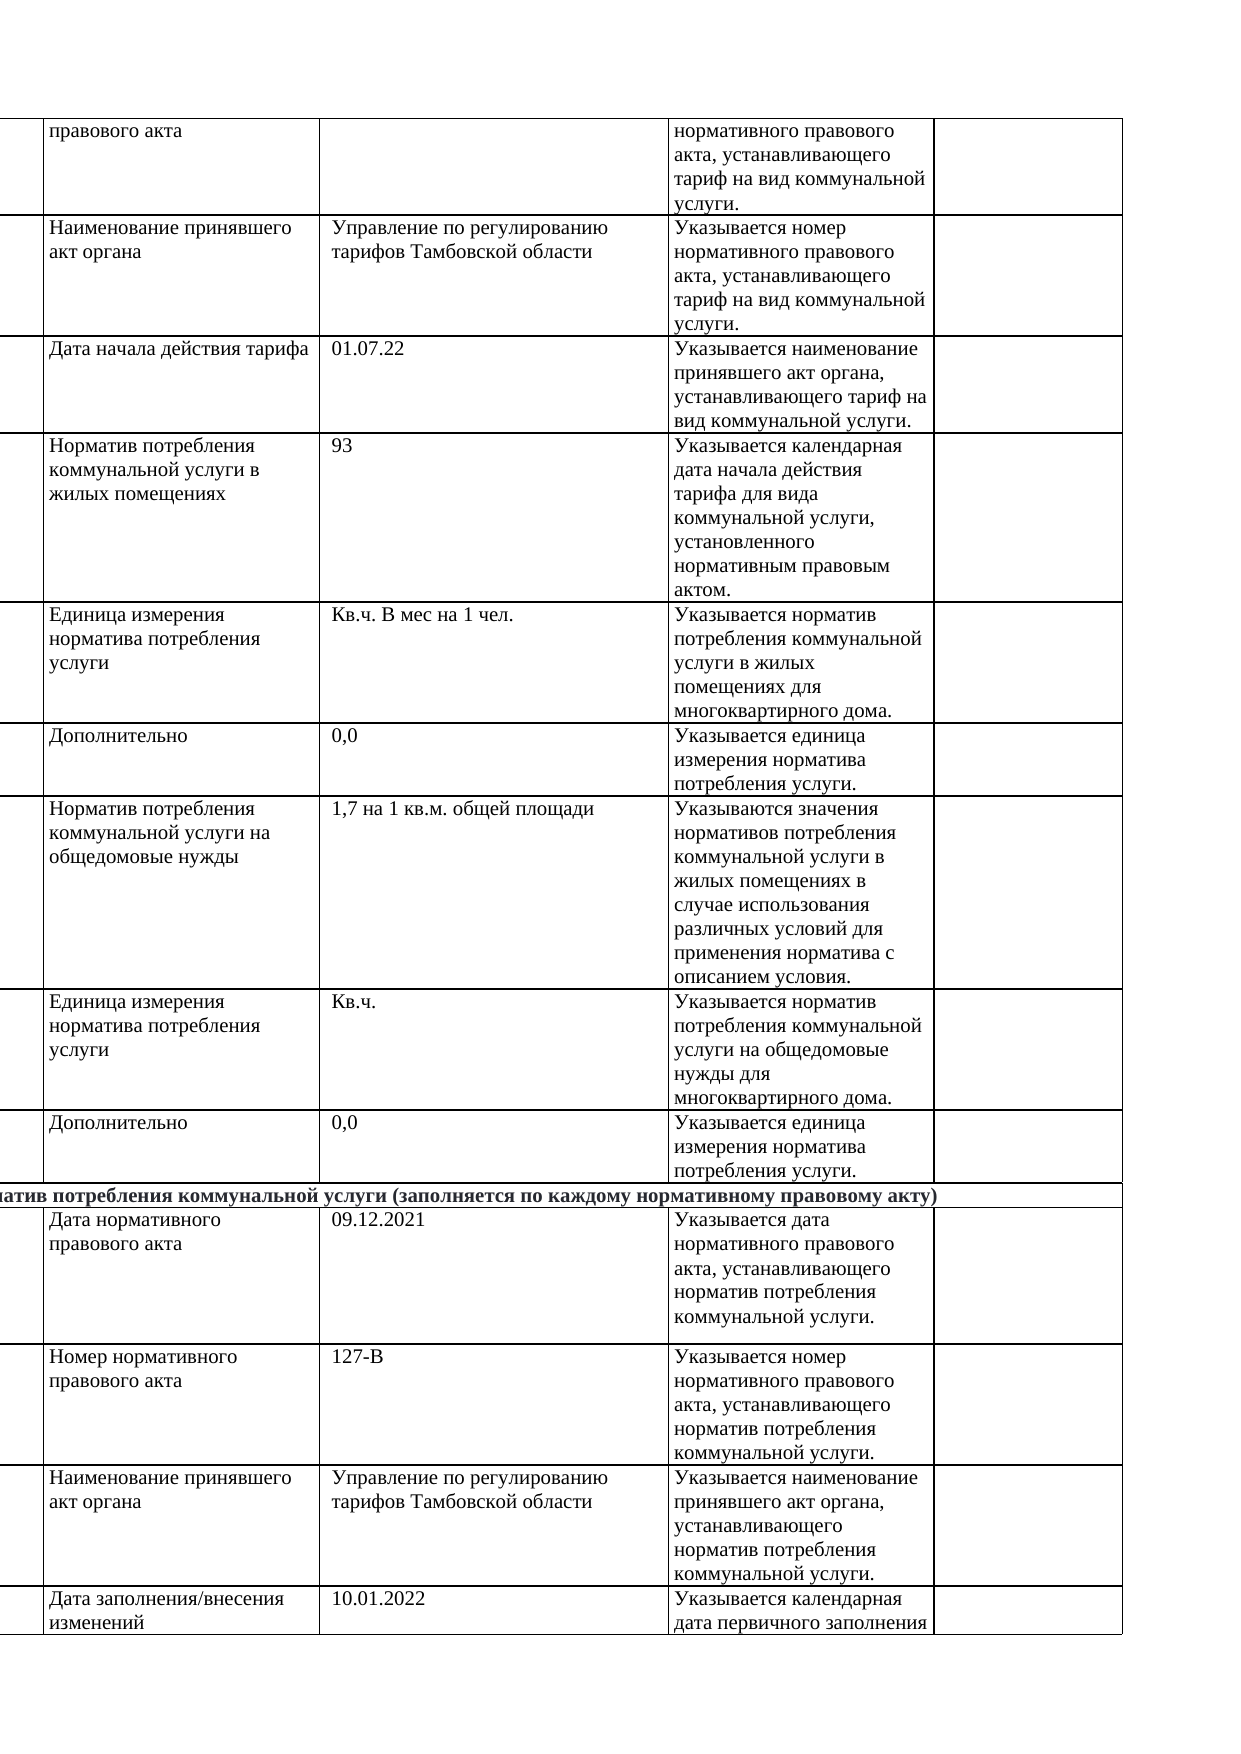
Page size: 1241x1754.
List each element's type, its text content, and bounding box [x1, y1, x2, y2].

table_cell Наименование принявшего акт органа [44, 216, 319, 335]
table_cell Указывается номер нормативного правового акта, устанавливающего норматив потребления коммунальной услуги. [669, 1345, 933, 1464]
table_cell [0, 990, 43, 1109]
table_cell - [0, 797, 43, 988]
table_cell [0, 603, 43, 722]
table_cell Дополнительно [44, 1111, 319, 1182]
table_cell Норматив потребления коммунальной услуги на общедомовые нужды [44, 797, 319, 988]
table_cell [935, 724, 1122, 795]
table_cell 01.07.22 [320, 337, 668, 432]
table_cell Указывается номер нормативного правового акта, устанавливающего тариф на вид коммунальной услуги. [669, 216, 933, 335]
table_cell [935, 337, 1122, 432]
table_cell Указывается календарная дата первичного заполнения [669, 1587, 933, 1634]
table_cell правового акта [44, 119, 319, 214]
table_cell Указываются значения нормативов потребления коммунальной услуги в жилых помещениях в случае использования различных условий для применения норматива с описанием условия. [669, 797, 933, 988]
table_cell [935, 990, 1122, 1109]
table_cell 127-В [320, 1345, 668, 1464]
table_cell 09.12.2021 [320, 1208, 668, 1343]
table_cell Кв.ч. В мес на 1 чел. [320, 603, 668, 722]
table_cell Указывается единица измерения норматива потребления услуги. [669, 724, 933, 795]
table_cell - [0, 1208, 43, 1343]
table_cell Кв.ч. [320, 990, 668, 1109]
table_cell Указывается дата нормативного правового акта, устанавливающего норматив потребления коммунальной услуги. [669, 1208, 933, 1343]
table_cell Дополнительно [44, 724, 319, 795]
table_cell Указывается наименование принявшего акт органа, устанавливающего тариф на вид коммунальной услуги. [669, 337, 933, 432]
table_cell [935, 797, 1122, 988]
table_cell 93 [320, 434, 668, 601]
table_cell Норматив потребления коммунальной услуги в жилых помещениях [44, 434, 319, 601]
table_cell Управление по регулированию тарифов Тамбовской области [320, 1466, 668, 1585]
table_cell [0, 1466, 43, 1585]
table_cell [935, 434, 1122, 601]
table_cell 0,0 [320, 1111, 668, 1182]
table_cell Дата начала действия тарифа [44, 337, 319, 432]
table_cell [0, 216, 43, 335]
table_cell [935, 603, 1122, 722]
table_cell Наименование принявшего акт органа [44, 1466, 319, 1585]
table_cell [935, 216, 1122, 335]
table_cell Указывается наименование принявшего акт органа, устанавливающего норматив потребления коммунальной услуги. [669, 1466, 933, 1585]
table_cell [935, 1208, 1122, 1343]
table_cell Номер нормативного правового акта [44, 1345, 319, 1464]
table_cell Единица измерения норматива потребления услуги [44, 603, 319, 722]
table_cell [0, 724, 43, 795]
table_cell - [0, 1587, 43, 1634]
table_cell 0,0 [320, 724, 668, 795]
table_cell [320, 119, 668, 214]
table_cell [935, 1345, 1122, 1464]
table_cell - [0, 434, 43, 601]
table_cell [935, 1111, 1122, 1182]
table_cell 1,7 на 1 кв.м. общей площади [320, 797, 668, 988]
table_cell [935, 1466, 1122, 1585]
table_cell Дата нормативного правового акта [44, 1208, 319, 1343]
table_cell Управление по регулированию тарифов Тамбовской области [320, 216, 668, 335]
table_cell Указывается норматив потребления коммунальной услуги в жилых помещениях для многоквартирного дома. [669, 603, 933, 722]
table_cell 10.01.2022 [320, 1587, 668, 1634]
table_cell [0, 1111, 43, 1182]
table_cell Указывается норматив потребления коммунальной услуги на общедомовые нужды для многоквартирного дома. [669, 990, 933, 1109]
table_cell Указывается календарная дата начала действия тарифа для вида коммунальной услуги, установленного нормативным правовым актом. [669, 434, 933, 601]
table_cell [935, 1587, 1122, 1634]
table_cell нормативного правового акта, устанавливающего тариф на вид коммунальной услуги. [669, 119, 933, 214]
table_cell Единица измерения норматива потребления услуги [44, 990, 319, 1109]
table_cell Дата заполнения/внесения изменений [44, 1587, 319, 1634]
table_cell Указывается единица измерения норматива потребления услуги. [669, 1111, 933, 1182]
table_cell [0, 1345, 43, 1464]
table_cell - [0, 337, 43, 432]
table_cell Нормативный правовой акт, устанавливающий норматив потребления коммунальной услуги (заполняется по каждому нормативному правовому акту) [0, 1184, 1122, 1207]
table_cell [0, 119, 43, 214]
table_cell [935, 119, 1122, 214]
